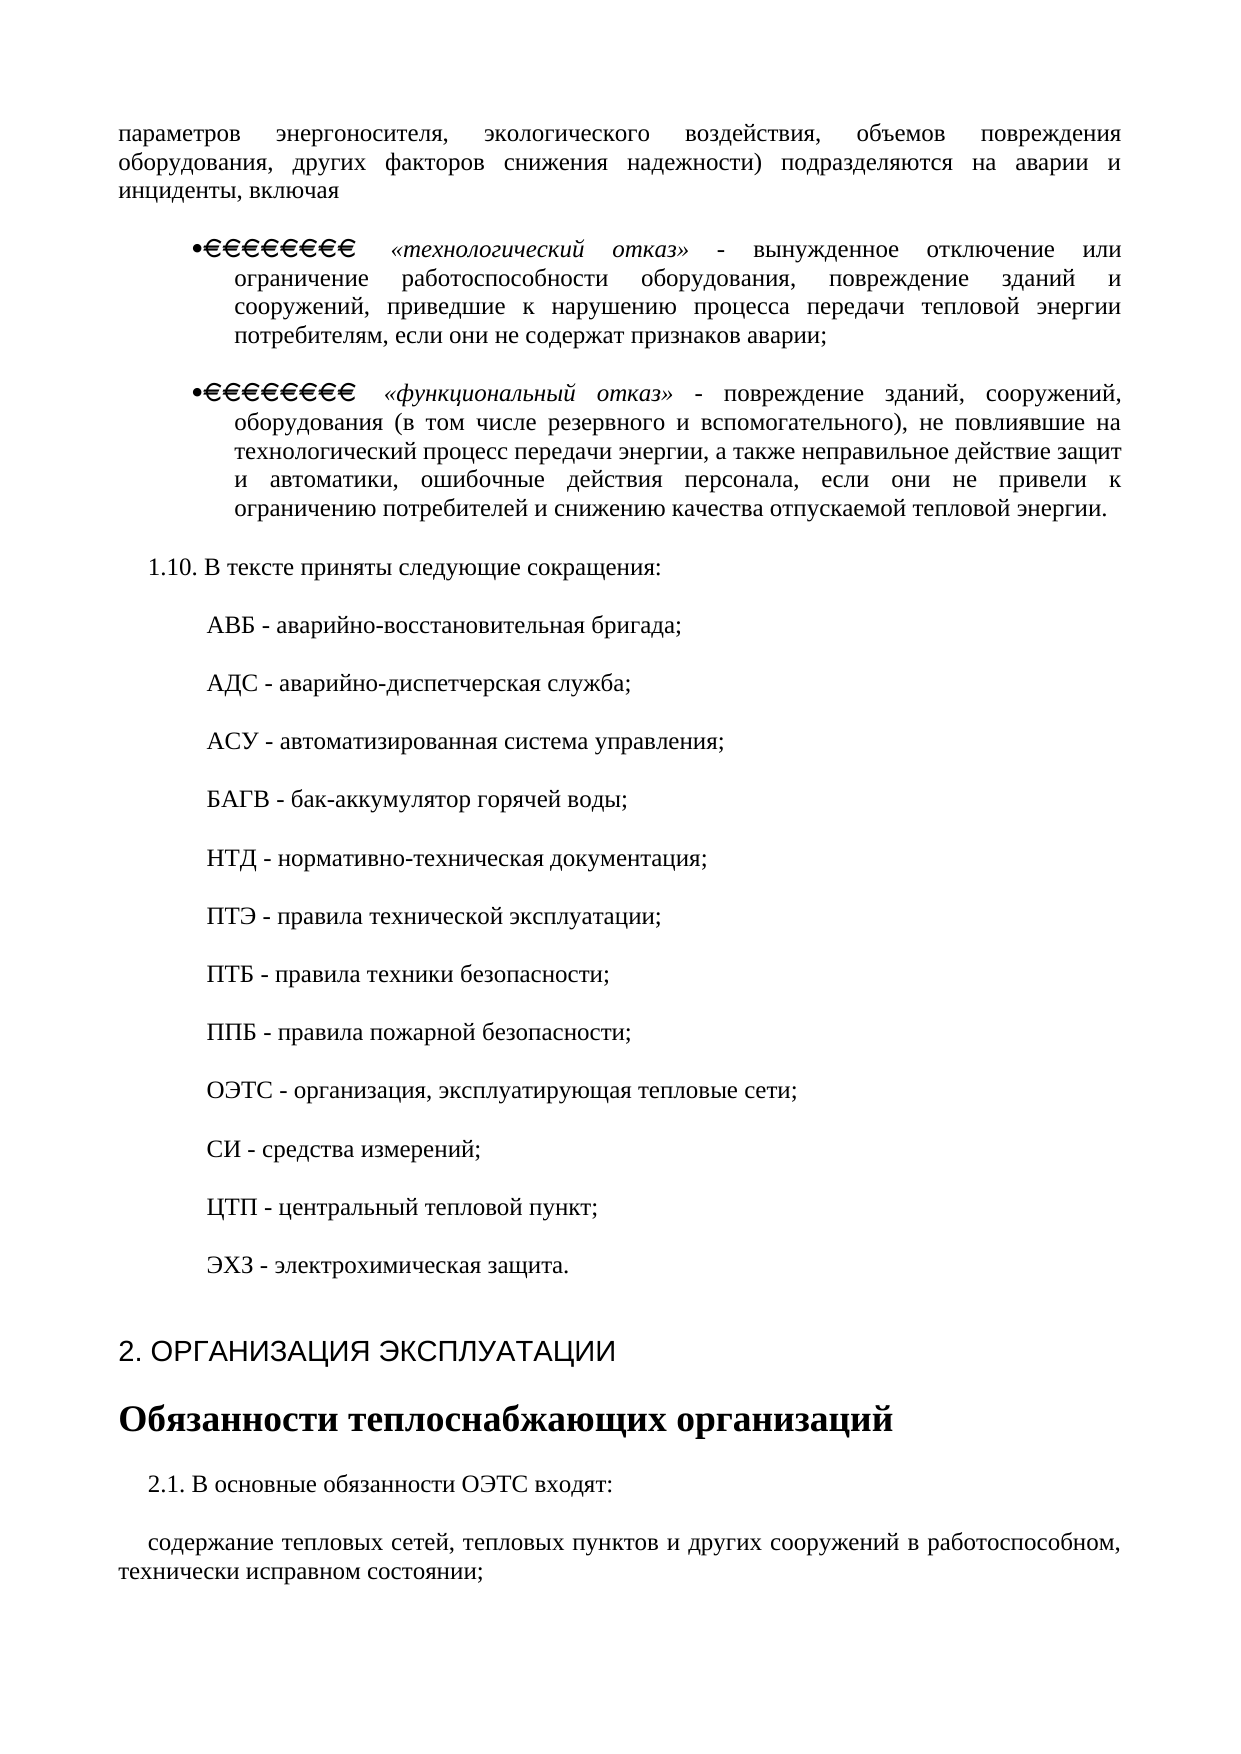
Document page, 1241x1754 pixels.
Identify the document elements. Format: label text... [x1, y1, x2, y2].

text ПТБ - правила техники безопасности; [118, 959, 1122, 988]
text ОЭТС - организация, эксплуатирующая тепловые сети; [118, 1076, 1122, 1104]
text НТД - нормативно-техническая документация; [118, 843, 1122, 871]
text ЭХЗ - электрохимическая защита. [118, 1250, 1122, 1279]
text АВБ - аварийно-восстановительная бригада; [118, 610, 1122, 638]
text СИ - средства измерений; [118, 1134, 1122, 1163]
text АСУ - автоматизированная система управления; [118, 726, 1122, 755]
text ППБ - правила пожарной безопасности; [118, 1017, 1122, 1046]
text 1.10. В тексте приняты следующие сокращения: [118, 552, 1122, 580]
text БАГВ - бак-аккумулятор горячей воды; [118, 784, 1122, 813]
text параметров энергоносителя, экологического воздействия, объемов повреждения оборудования, других факторов снижения надежности) подразделяются на аварии и инциденты, включая [118, 118, 1122, 204]
text · «технологический отказ» - вынужденное отключение или ограничение работоспособности оборудования, повреждение зданий и сооружений, приведшие к нарушению процесса передачи тепловой энергии потребителям, если они не содержат признаков аварии; [193, 234, 1122, 349]
text · «функциональный отказ» - повреждение зданий, сооружений, оборудования (в том числе резервного и вспомогательного), не повлиявшие на технологический процесс передачи энергии, а также неправильное действие защит и автоматики, ошибочные действия персонала, если они не привели к ограничению потребителей и снижению качества отпускаемой тепловой энергии. [193, 378, 1122, 522]
text ПТЭ - правила технической эксплуатации; [118, 901, 1122, 930]
subtitle Обязанности теплоснабжающих организаций [118, 1397, 1122, 1440]
text содержание тепловых сетей, тепловых пунктов и других сооружений в работоспособном, технически исправном состоянии; [118, 1527, 1122, 1585]
text АДС - аварийно-диспетчерская служба; [118, 668, 1122, 697]
text 2.1. В основные обязанности ОЭТС входят: [118, 1469, 1122, 1498]
text ЦТП - центральный тепловой пункт; [118, 1192, 1122, 1221]
title 2. ОРГАНИЗАЦИЯ ЭКСПЛУАТАЦИИ [118, 1333, 1122, 1367]
